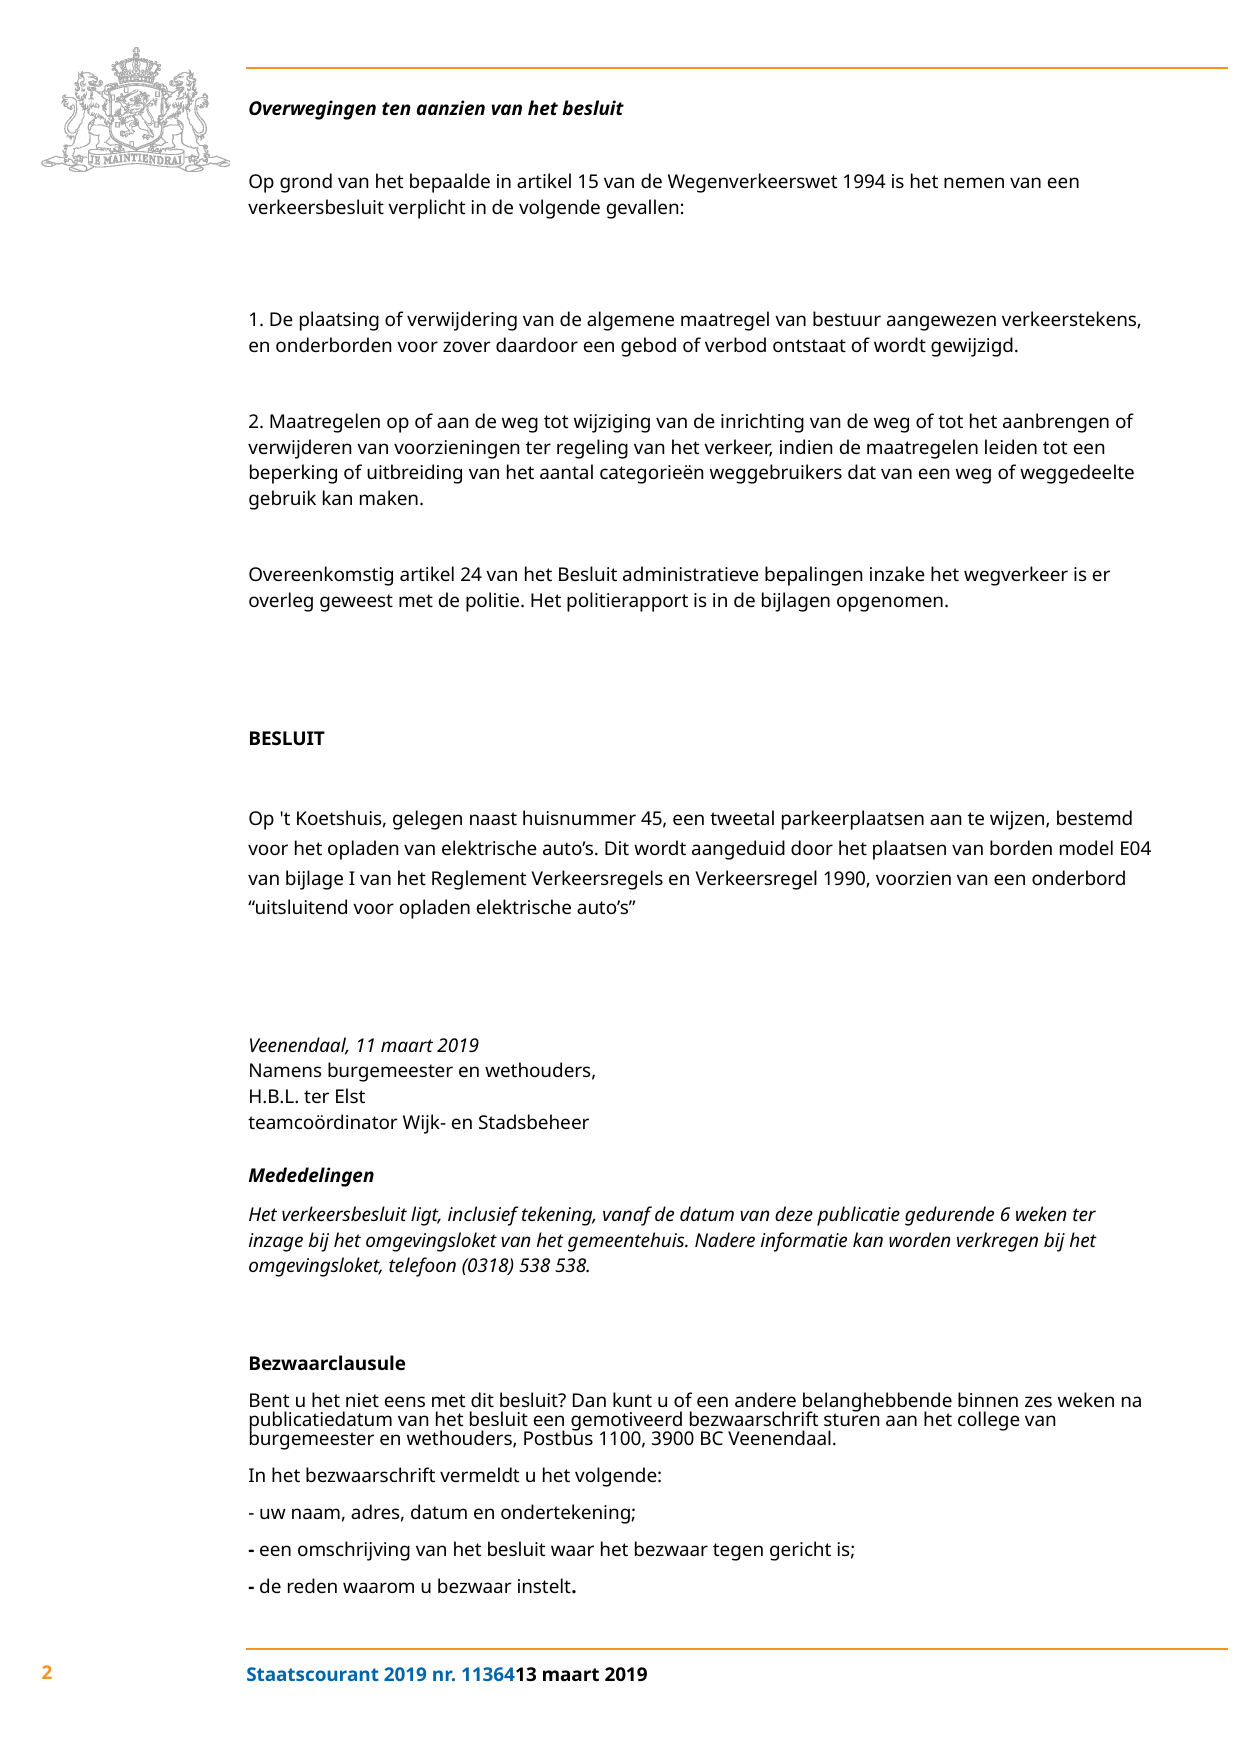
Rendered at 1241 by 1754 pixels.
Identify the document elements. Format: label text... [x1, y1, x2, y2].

text In het bezwaarschrift vermeldt u het volgende: [248, 1467, 1152, 1486]
text Bezwaarclausule [248, 1355, 1152, 1374]
text Bent u het niet eens met dit besluit? Dan kunt u of een andere belanghebbende binnen zes weken na publicatiedatum van het besluit een gemotiveerd bezwaarschrift sturen aan het college van burgemeester en wethouders, Postbus 1100, 3900 BC Veenendaal. [248, 1392, 1152, 1449]
text Mededelingen [248, 1162, 1152, 1188]
text Op 't Koetshuis, gelegen naast huisnummer 45, een tweetal parkeerplaatsen aan te wijzen, bestemd voor het opladen van elektrische auto’s. Dit wordt aangeduid door het plaatsen van borden model E04 van bijlage I van het Reglement Verkeersregels en Verkeersregel 1990, voorzien van een onderbord “uitsluitend voor opladen elektrische auto’s” [248, 806, 1152, 920]
text - uw naam, adres, datum en ondertekening; [248, 1504, 1152, 1523]
text 1. De plaatsing of verwijdering van de algemene maatregel van bestuur aangewezen verkeerstekens, en onderborden voor zover daardoor een gebod of verbod ontstaat of wordt gewijzigd. [248, 306, 1152, 358]
text Overeenkomstig artikel 24 van het Besluit administratieve bepalingen inzake het wegverkeer is er overleg geweest met de politie. Het politierapport is in de bijlagen opgenomen. [248, 561, 1152, 613]
text - een omschrijving van het besluit waar het bezwaar tegen gericht is; [248, 1541, 1152, 1560]
text 2. Maatregelen op of aan de weg tot wijziging van de inrichting van de weg of tot het aanbrengen of verwijderen van voorzieningen ter regeling van het verkeer, indien de maatregelen leiden tot een beperking of uitbreiding van het aantal categorieën weggebruikers dat van een weg of weggedeelte gebruik kan maken. [248, 408, 1152, 511]
text Overwegingen ten aanzien van het besluit [248, 95, 1152, 121]
text Namens burgemeester en wethouders, [248, 1058, 1152, 1083]
text Veenendaal, 11 maart 2019 [248, 1032, 1152, 1058]
text - de reden waarom u bezwaar instelt. [248, 1578, 1152, 1597]
text Het verkeersbesluit ligt, inclusief tekening, vanaf de datum van deze publicatie gedurende 6 weken ter inzage bij het omgevingsloket van het gemeentehuis. Nadere informatie kan worden verkregen bij het omgevingsloket, telefoon (0318) 538 538. [248, 1201, 1152, 1278]
text teamcoördinator Wijk- en Stadsbeheer [248, 1109, 1152, 1135]
text H.B.L. ter Elst [248, 1083, 1152, 1109]
text BESLUIT [248, 726, 1152, 751]
text Op grond van het bepaalde in artikel 15 van de Wegenverkeerswet 1994 is het nemen van een verkeersbesluit verplicht in de volgende gevallen: [248, 168, 1152, 219]
picture [41, 47, 231, 172]
